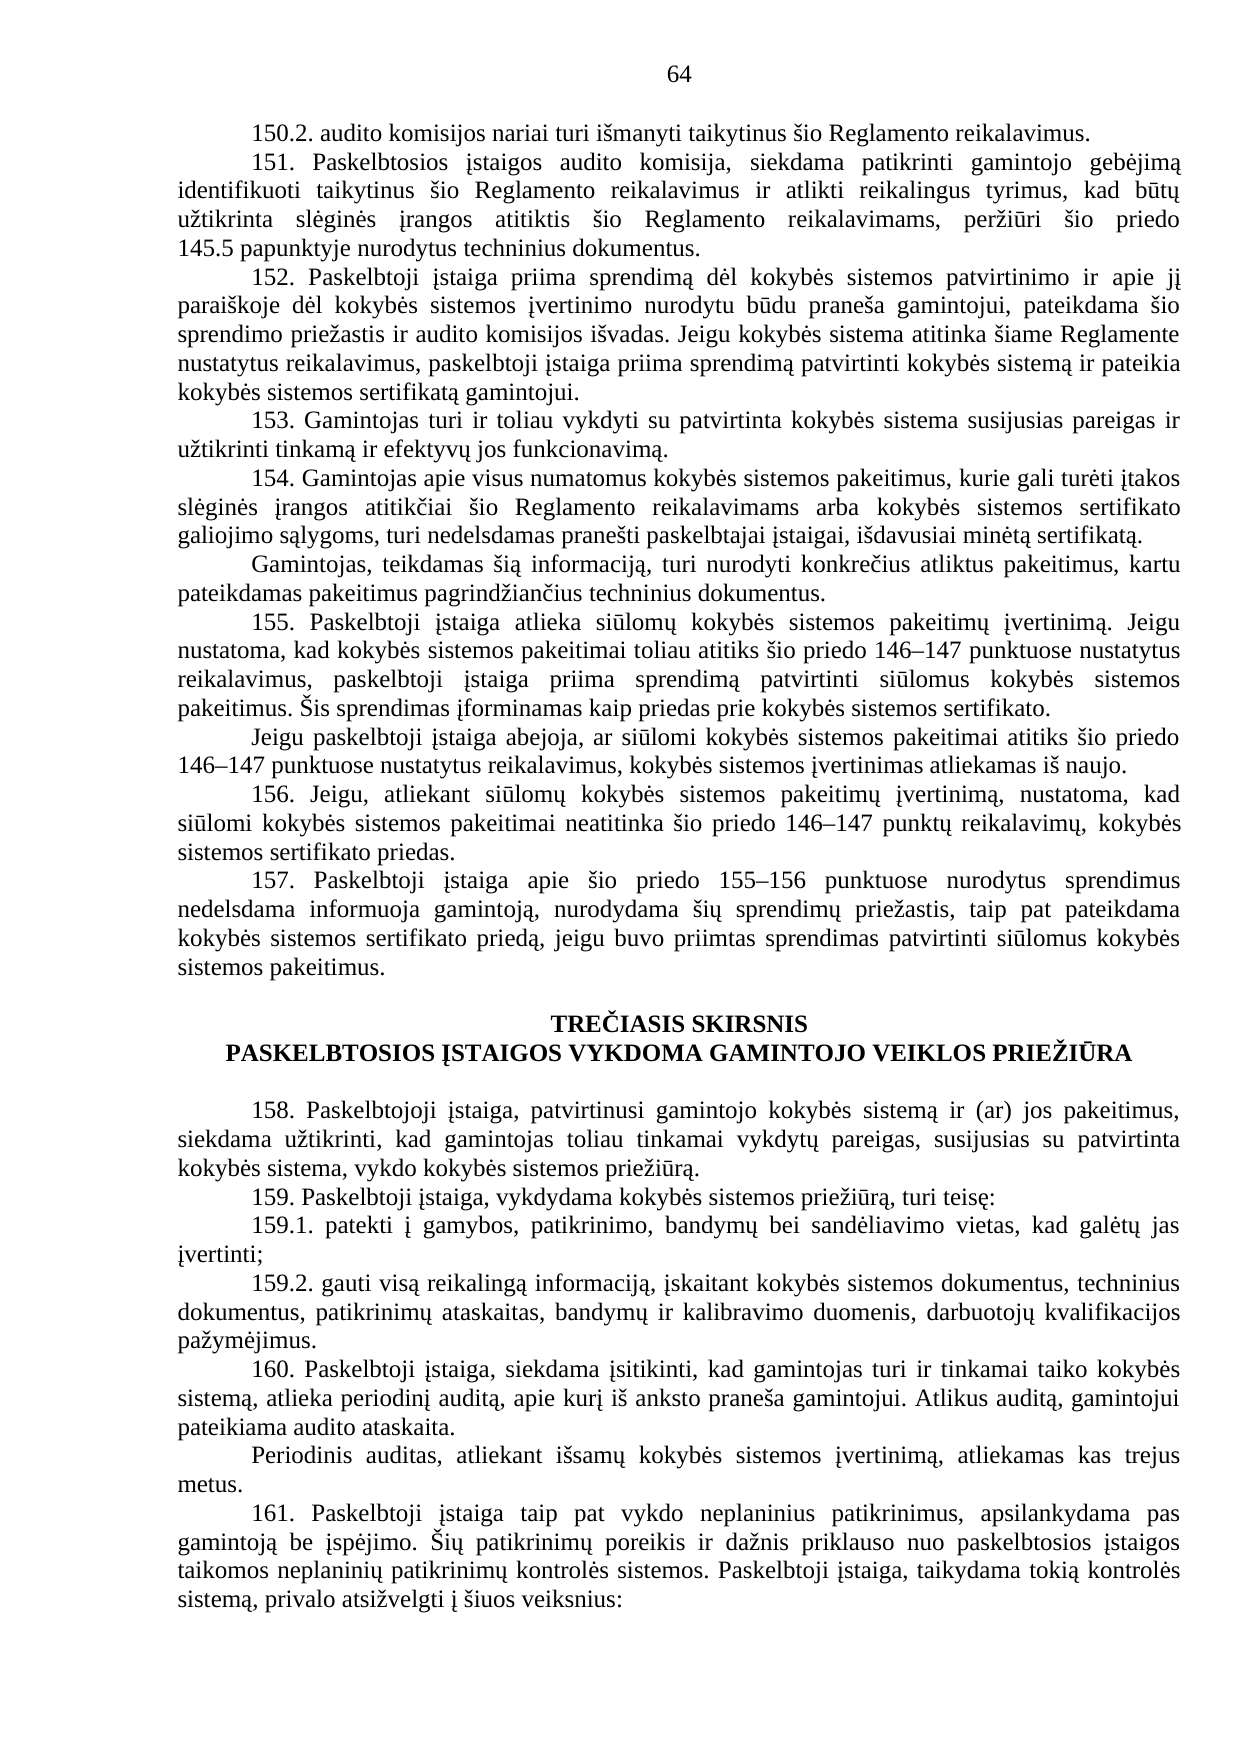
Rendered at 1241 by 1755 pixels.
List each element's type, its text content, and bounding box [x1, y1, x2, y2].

text 154. Gamintojas apie visus numatomus kokybės sistemos pakeitimus, kurie gali turėti įtakos slėginės įrangos atitikčiai šio Reglamento reikalavimams arba kokybės sistemos sertifikato galiojimo sąlygoms, turi nedelsdamas pranešti paskelbtajai įstaigai, išdavusiai minėtą sertifikatą. [177, 463, 1181, 549]
text 159. Paskelbtoji įstaiga, vykdydama kokybės sistemos priežiūrą, turi teisę: [177, 1182, 1181, 1211]
text 159.2. gauti visą reikalingą informaciją, įskaitant kokybės sistemos dokumentus, techninius dokumentus, patikrinimų ataskaitas, bandymų ir kalibravimo duomenis, darbuotojų kvalifikacijos pažymėjimus. [177, 1268, 1181, 1354]
text 156. Jeigu, atliekant siūlomų kokybės sistemos pakeitimų įvertinimą, nustatoma, kad siūlomi kokybės sistemos pakeitimai neatitinka šio priedo 146–147 punktų reikalavimų, kokybės sistemos sertifikato priedas. [177, 779, 1181, 866]
text 161. Paskelbtoji įstaiga taip pat vykdo neplaninius patikrinimus, apsilankydama pas gamintoją be įspėjimo. Šių patikrinimų poreikis ir dažnis priklauso nuo paskelbtosios įstaigos taikomos neplaninių patikrinimų kontrolės sistemos. Paskelbtoji įstaiga, taikydama tokią kontrolės sistemą, privalo atsižvelgti į šiuos veiksnius: [177, 1498, 1181, 1613]
text Periodinis auditas, atliekant išsamų kokybės sistemos įvertinimą, atliekamas kas trejus metus. [177, 1441, 1181, 1498]
text Jeigu paskelbtoji įstaiga abejoja, ar siūlomi kokybės sistemos pakeitimai atitiks šio priedo 146–147 punktuose nustatytus reikalavimus, kokybės sistemos įvertinimas atliekamas iš naujo. [177, 722, 1181, 779]
text 153. Gamintojas turi ir toliau vykdyti su patvirtinta kokybės sistema susijusias pareigas ir užtikrinti tinkamą ir efektyvų jos funkcionavimą. [177, 406, 1181, 463]
text 152. Paskelbtoji įstaiga priima sprendimą dėl kokybės sistemos patvirtinimo ir apie jį paraiškoje dėl kokybės sistemos įvertinimo nurodytu būdu praneša gamintojui, pateikdama šio sprendimo priežastis ir audito komisijos išvadas. Jeigu kokybės sistema atitinka šiame Reglamente nustatytus reikalavimus, paskelbtoji įstaiga priima sprendimą patvirtinti kokybės sistemą ir pateikia kokybės sistemos sertifikatą gamintojui. [177, 262, 1181, 406]
text 158. Paskelbtojoji įstaiga, patvirtinusi gamintojo kokybės sistemą ir (ar) jos pakeitimus, siekdama užtikrinti, kad gamintojas toliau tinkamai vykdytų pareigas, susijusias su patvirtinta kokybės sistema, vykdo kokybės sistemos priežiūrą. [177, 1096, 1181, 1182]
text TREČIASIS SKIRSNIS [177, 1009, 1181, 1038]
text 160. Paskelbtoji įstaiga, siekdama įsitikinti, kad gamintojas turi ir tinkamai taiko kokybės sistemą, atlieka periodinį auditą, apie kurį iš anksto praneša gamintojui. Atlikus auditą, gamintojui pateikiama audito ataskaita. [177, 1354, 1181, 1441]
text 157. Paskelbtoji įstaiga apie šio priedo 155–156 punktuose nurodytus sprendimus nedelsdama informuoja gamintoją, nurodydama šių sprendimų priežastis, taip pat pateikdama kokybės sistemos sertifikato priedą, jeigu buvo priimtas sprendimas patvirtinti siūlomus kokybės sistemos pakeitimus. [177, 866, 1181, 981]
text 150.2. audito komisijos nariai turi išmanyti taikytinus šio Reglamento reikalavimus. [177, 118, 1181, 147]
text 155. Paskelbtoji įstaiga atlieka siūlomų kokybės sistemos pakeitimų įvertinimą. Jeigu nustatoma, kad kokybės sistemos pakeitimai toliau atitiks šio priedo 146–147 punktuose nustatytus reikalavimus, paskelbtoji įstaiga priima sprendimą patvirtinti siūlomus kokybės sistemos pakeitimus. Šis sprendimas įforminamas kaip priedas prie kokybės sistemos sertifikato. [177, 607, 1181, 722]
text 151. Paskelbtosios įstaigos audito komisija, siekdama patikrinti gamintojo gebėjimą identifikuoti taikytinus šio Reglamento reikalavimus ir atlikti reikalingus tyrimus, kad būtų užtikrinta slėginės įrangos atitiktis šio Reglamento reikalavimams, peržiūri šio priedo 145.5 papunktyje nurodytus techninius dokumentus. [177, 147, 1181, 262]
text PASKELBTOSIOS ĮSTAIGOS VYKDOMA GAMINTOJO VEIKLOS PRIEŽIŪRA [177, 1038, 1181, 1067]
text Gamintojas, teikdamas šią informaciją, turi nurodyti konkrečius atliktus pakeitimus, kartu pateikdamas pakeitimus pagrindžiančius techninius dokumentus. [177, 549, 1181, 607]
text 159.1. patekti į gamybos, patikrinimo, bandymų bei sandėliavimo vietas, kad galėtų jas įvertinti; [177, 1211, 1181, 1268]
